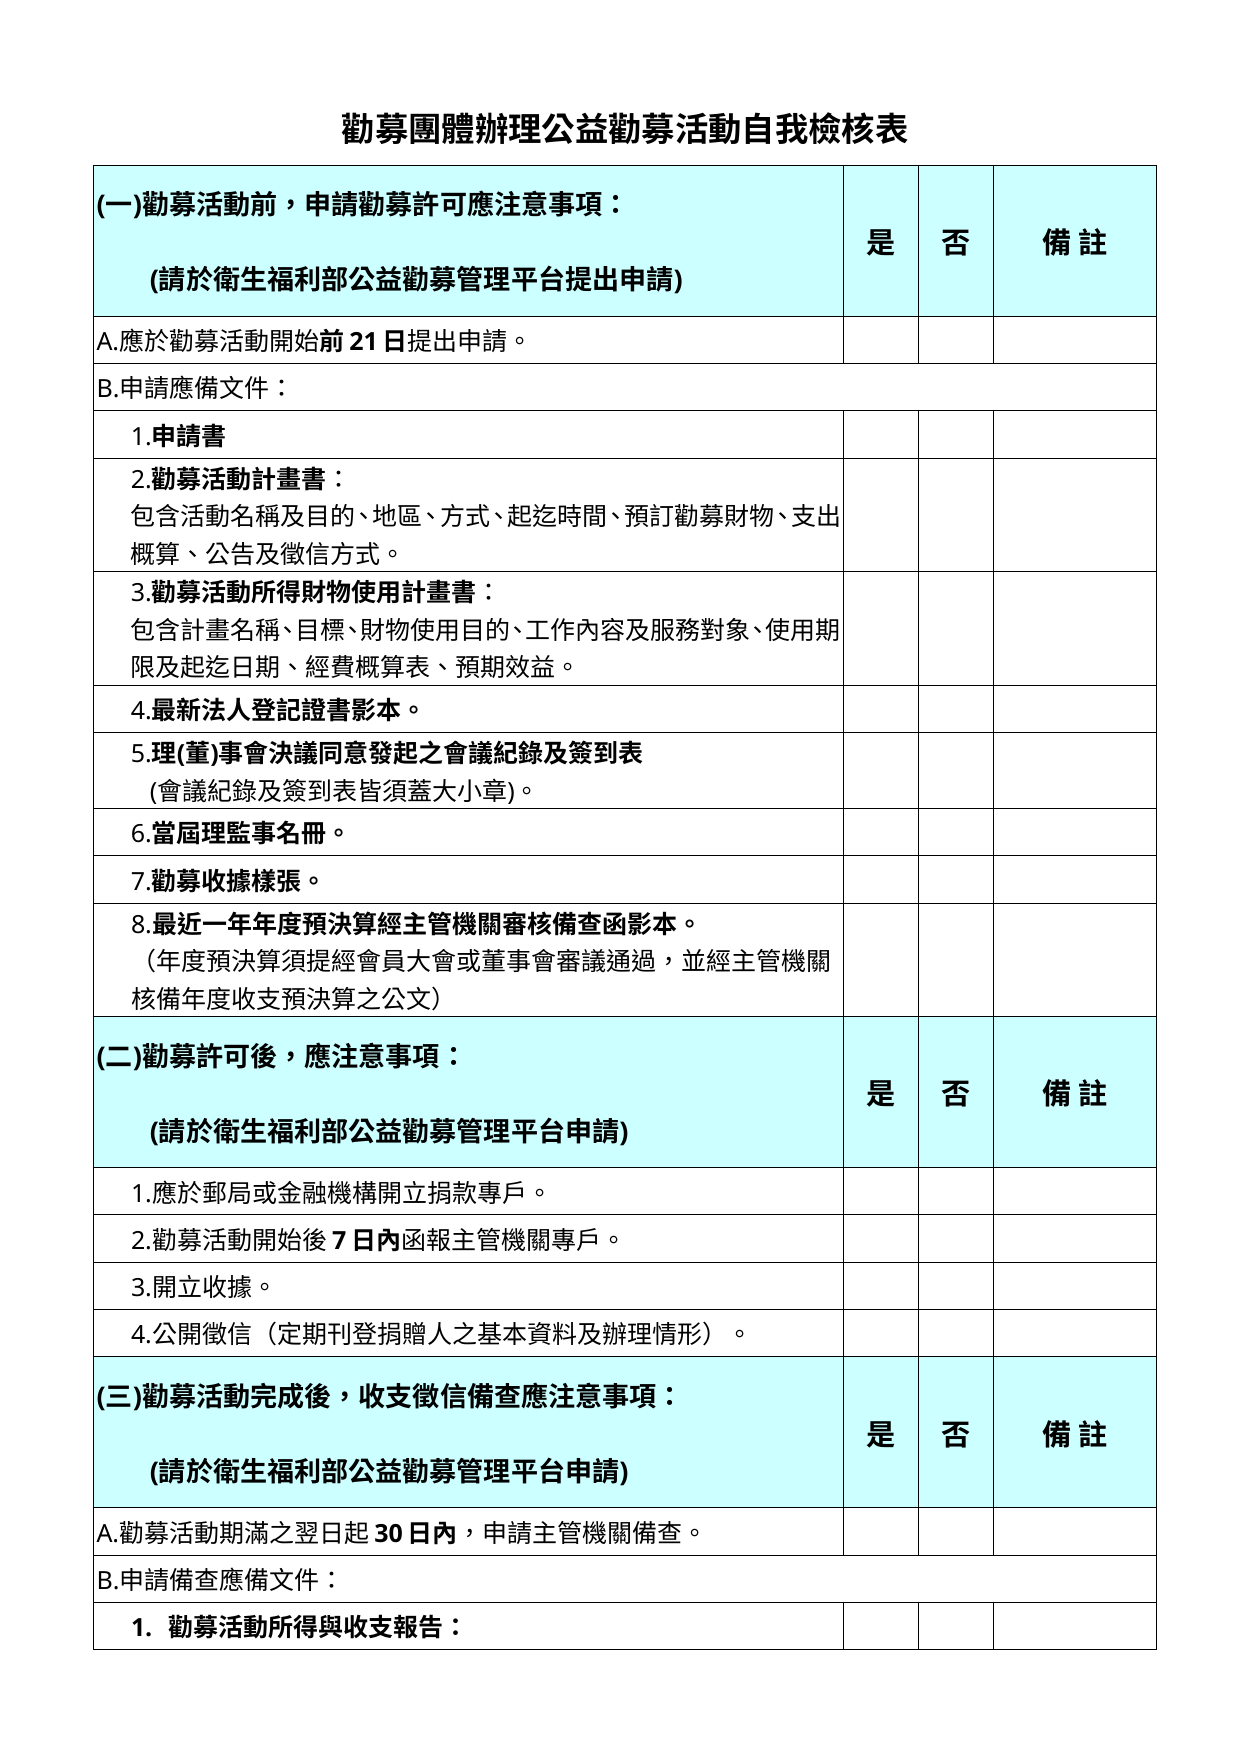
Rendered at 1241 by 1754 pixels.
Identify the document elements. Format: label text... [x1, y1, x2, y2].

table_cell [844, 411, 918, 457]
table_cell [844, 1508, 918, 1554]
table_cell [844, 733, 918, 808]
table_cell [919, 1603, 993, 1649]
table_cell [994, 1215, 1156, 1262]
table_cell [994, 317, 1156, 363]
table_cell [844, 317, 918, 363]
table_cell [994, 459, 1156, 571]
table_cell (三)勸募活動完成後，收支徵信備查應注意事項： (請於衛生福利部公益勸募管理平台申請) [94, 1357, 843, 1507]
table_cell [844, 856, 918, 902]
table_cell [994, 411, 1156, 457]
table_cell 8.最近一年年度預決算經主管機關審核備查函影本。 （年度預決算須提經會員大會或董事會審議通過，並經主管機關核備年度收支預決算之公文） [94, 904, 843, 1016]
table_cell [919, 1310, 993, 1356]
table_cell 是 [844, 1357, 918, 1507]
table_cell 是 [844, 166, 918, 316]
table_cell [994, 856, 1156, 902]
table_cell [994, 809, 1156, 855]
table_cell 否 [919, 1017, 993, 1167]
table_cell 3.開立收據。 [94, 1263, 843, 1309]
table_cell [844, 686, 918, 732]
table_cell 是 [844, 1017, 918, 1167]
table_cell 1.應於郵局或金融機構開立捐款專戶。 [94, 1168, 843, 1214]
table_cell [919, 733, 993, 808]
table_cell [919, 856, 993, 902]
table_header 勸募團體辦理公益勸募活動自我檢核表 [94, 90, 1156, 164]
table_cell 2.勸募活動計畫書： 包含活動名稱及目的、地區、方式、起迄時間、預訂勸募財物、支出概算、公告及徵信方式。 [94, 459, 843, 571]
table_cell [919, 686, 993, 732]
table_cell [844, 904, 918, 1016]
table_cell [919, 317, 993, 363]
table_cell [844, 1263, 918, 1309]
table_cell [919, 1215, 993, 1262]
table_cell 6.當屆理監事名冊。 [94, 809, 843, 855]
table_cell [844, 1310, 918, 1356]
table_cell [994, 1310, 1156, 1356]
table_cell [919, 1508, 993, 1554]
table_cell [844, 1168, 918, 1214]
table_cell 5.理(董)事會決議同意發起之會議紀錄及簽到表 (會議紀錄及簽到表皆須蓋大小章)。 [94, 733, 843, 808]
table_cell [844, 572, 918, 684]
table_cell 備 註 [994, 1357, 1156, 1507]
table_cell [994, 1508, 1156, 1554]
table_cell 2.勸募活動開始後7日內函報主管機關專戶。 [94, 1215, 843, 1262]
table_cell 備 註 [994, 166, 1156, 316]
table_cell A.勸募活動期滿之翌日起30日內，申請主管機關備查。 [94, 1508, 843, 1554]
table_cell [919, 904, 993, 1016]
table_cell [919, 572, 993, 684]
table_cell 備 註 [994, 1017, 1156, 1167]
table_cell [919, 411, 993, 457]
table_cell [994, 686, 1156, 732]
table_cell [994, 1263, 1156, 1309]
table_cell [994, 1603, 1156, 1649]
table_cell [994, 904, 1156, 1016]
table_cell [844, 459, 918, 571]
table_cell B.申請備查應備文件： [94, 1556, 1156, 1602]
table_cell (一)勸募活動前，申請勸募許可應注意事項： (請於衛生福利部公益勸募管理平台提出申請) [94, 166, 843, 316]
table_cell [994, 572, 1156, 684]
table_cell 勸募活動所得與收支報告： [94, 1603, 843, 1649]
table_cell 3.勸募活動所得財物使用計畫書： 包含計畫名稱、目標、財物使用目的、工作內容及服務對象、使用期限及起迄日期、經費概算表、預期效益。 [94, 572, 843, 684]
table_cell [844, 1603, 918, 1649]
table_cell A.應於勸募活動開始前21日提出申請。 [94, 317, 843, 363]
table_cell 7.勸募收據樣張。 [94, 856, 843, 902]
table_cell [844, 809, 918, 855]
table_cell [994, 733, 1156, 808]
table_cell 1.申請書 [94, 411, 843, 457]
table_cell [919, 1168, 993, 1214]
table_cell 否 [919, 166, 993, 316]
table_cell B.申請應備文件： [94, 364, 1156, 410]
table_cell [919, 809, 993, 855]
table_cell [994, 1168, 1156, 1214]
table_cell 4.最新法人登記證書影本。 [94, 686, 843, 732]
table_cell [919, 459, 993, 571]
table_cell 否 [919, 1357, 993, 1507]
table_cell [844, 1215, 918, 1262]
table_cell (二)勸募許可後，應注意事項： (請於衛生福利部公益勸募管理平台申請) [94, 1017, 843, 1167]
table_cell 4.公開徵信（定期刊登捐贈人之基本資料及辦理情形）。 [94, 1310, 843, 1356]
table_cell [919, 1263, 993, 1309]
